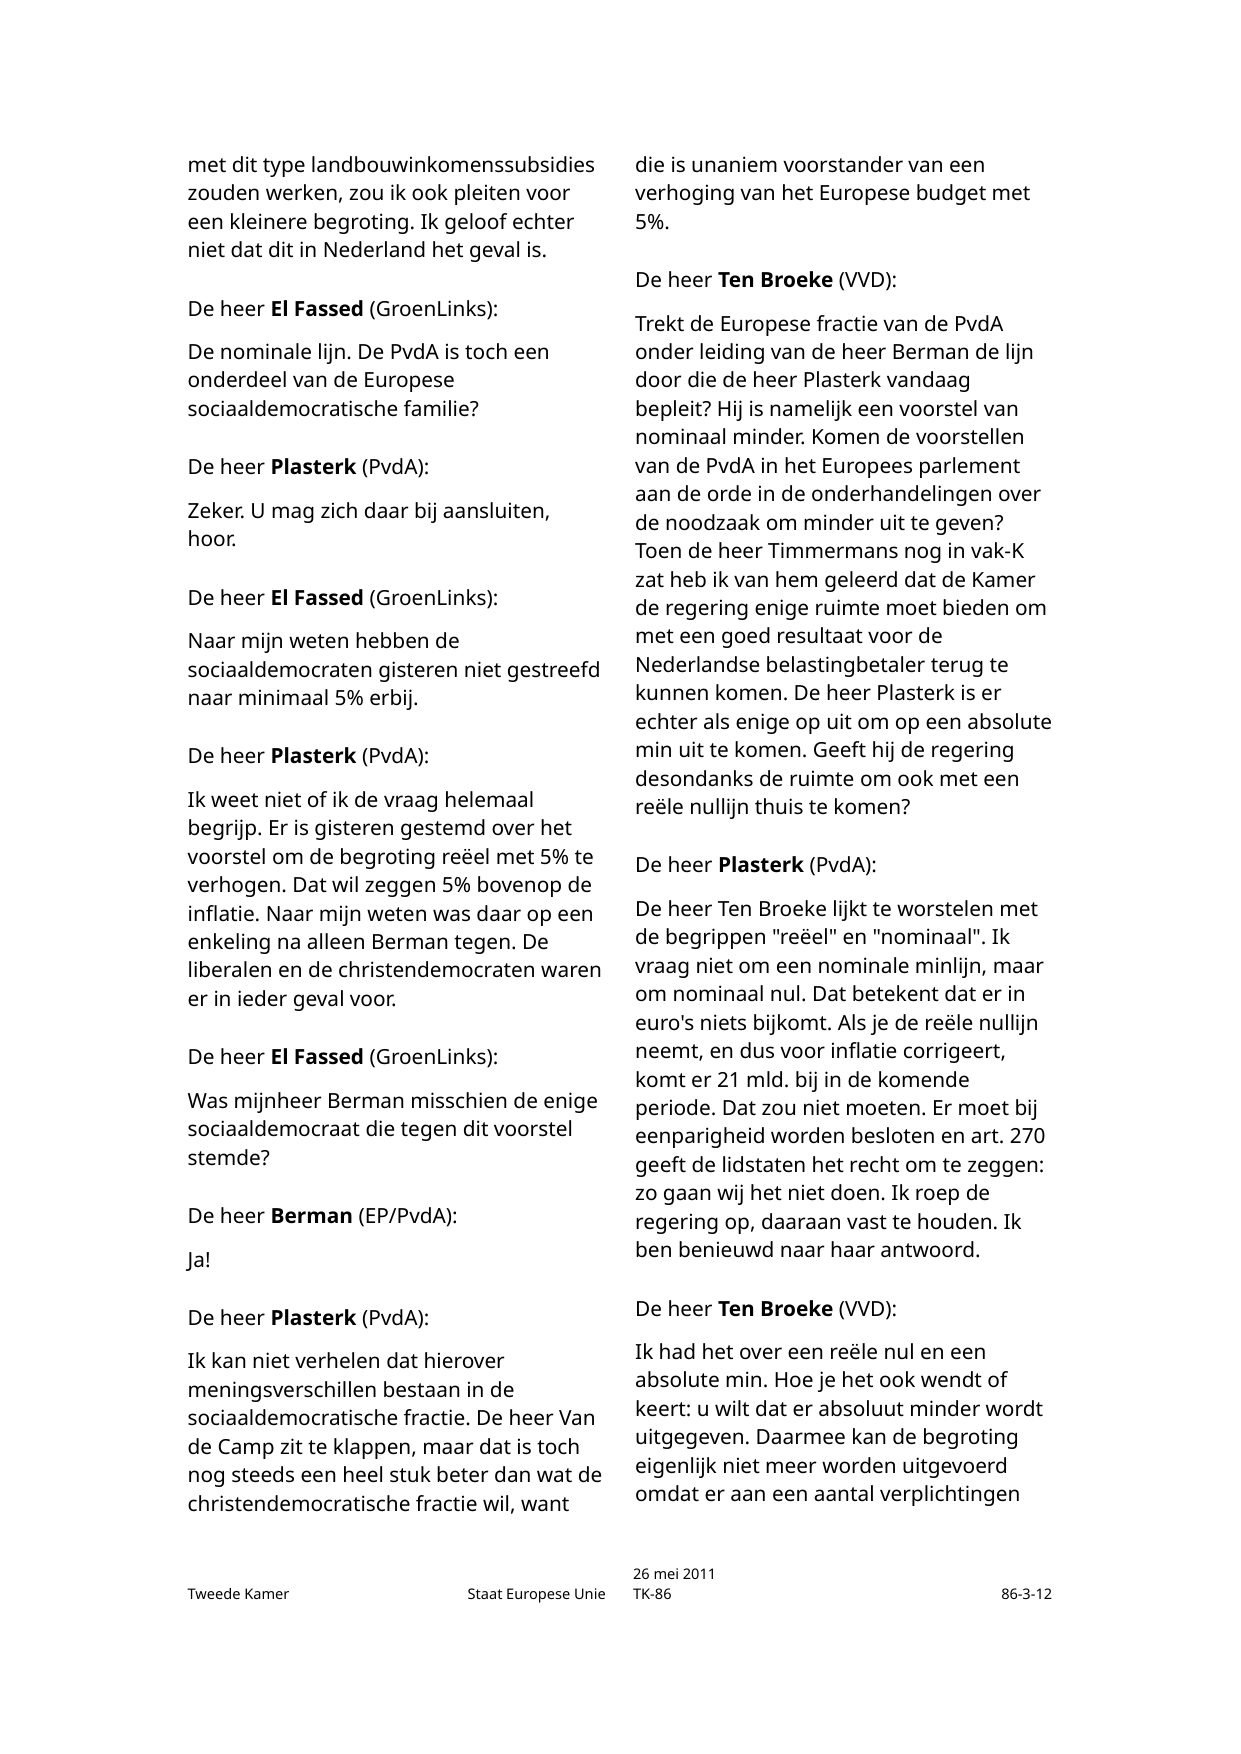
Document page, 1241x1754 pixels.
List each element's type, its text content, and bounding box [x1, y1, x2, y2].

text Ja! [187, 1245, 605, 1273]
text De heer Ten Broeke (VVD): [635, 1294, 1053, 1322]
text Was mijnheer Berman misschien de enige sociaaldemocraat die tegen dit voorstel stemde? [187, 1086, 605, 1171]
text De nominale lijn. De PvdA is toch een onderdeel van de Europese sociaaldemocratische familie? [187, 337, 605, 422]
text De heer Berman (EP/PvdA): [187, 1201, 605, 1230]
text De heer Plasterk (PvdA): [187, 1303, 605, 1332]
text Trekt de Europese fractie van de PvdA onder leiding van de heer Berman de lijn door die de heer Plasterk vandaag bepleit? Hij is namelijk een voorstel van nominaal minder. Komen de voorstellen van de PvdA in het Europees parlement aan de orde in de onderhandelingen over de noodzaak om minder uit te geven? Toen de heer Timmermans nog in vak-K zat heb ik van hem geleerd dat de Kamer de regering enige ruimte moet bieden om met een goed resultaat voor de Nederlandse belastingbetaler terug te kunnen komen. De heer Plasterk is er echter als enige op uit om op een absolute min uit te komen. Geeft hij de regering desondanks de ruimte om ook met een reële nullijn thuis te komen? [635, 309, 1053, 821]
text De heer El Fassed (GroenLinks): [187, 583, 605, 611]
text Ik weet niet of ik de vraag helemaal begrijp. Er is gisteren gestemd over het voorstel om de begroting reëel met 5% te verhogen. Dat wil zeggen 5% bovenop de inflatie. Naar mijn weten was daar op een enkeling na alleen Berman tegen. De liberalen en de christendemocraten waren er in ieder geval voor. [187, 785, 605, 1012]
text Ik had het over een reële nul en een absolute min. Hoe je het ook wendt of keert: u wilt dat er absoluut minder wordt uitgegeven. Daarmee kan de begroting eigenlijk niet meer worden uitgevoerd omdat er aan een aantal verplichtingen [635, 1337, 1053, 1508]
text De heer Plasterk (PvdA): [635, 851, 1053, 879]
text De heer Ten Broeke lijkt te worstelen met de begrippen "reëel" en "nominaal". Ik vraag niet om een nominale minlijn, maar om nominaal nul. Dat betekent dat er in euro's niets bijkomt. Als je de reële nullijn neemt, en dus voor inflatie corrigeert, komt er 21 mld. bij in de komende periode. Dat zou niet moeten. Er moet bij eenparigheid worden besloten en art. 270 geeft de lidstaten het recht om te zeggen: zo gaan wij het niet doen. Ik roep de regering op, daaraan vast te houden. Ik ben benieuwd naar haar antwoord. [635, 894, 1053, 1264]
text De heer Ten Broeke (VVD): [635, 265, 1053, 294]
text De heer El Fassed (GroenLinks): [187, 1042, 605, 1071]
text met dit type landbouwinkomenssubsidies zouden werken, zou ik ook pleiten voor een kleinere begroting. Ik geloof echter niet dat dit in Nederland het geval is. [187, 150, 605, 264]
text De heer Plasterk (PvdA): [187, 452, 605, 481]
text De heer Plasterk (PvdA): [187, 742, 605, 770]
text Naar mijn weten hebben de sociaaldemocraten gisteren niet gestreefd naar minimaal 5% erbij. [187, 626, 605, 712]
text Zeker. U mag zich daar bij aansluiten, hoor. [187, 496, 605, 553]
text die is unaniem voorstander van een verhoging van het Europese budget met 5%. [635, 150, 1053, 235]
text De heer El Fassed (GroenLinks): [187, 294, 605, 322]
text Ik kan niet verhelen dat hierover meningsverschillen bestaan in de sociaaldemocratische fractie. De heer Van de Camp zit te klappen, maar dat is toch nog steeds een heel stuk beter dan wat de christendemocratische fractie wil, want [187, 1347, 605, 1517]
